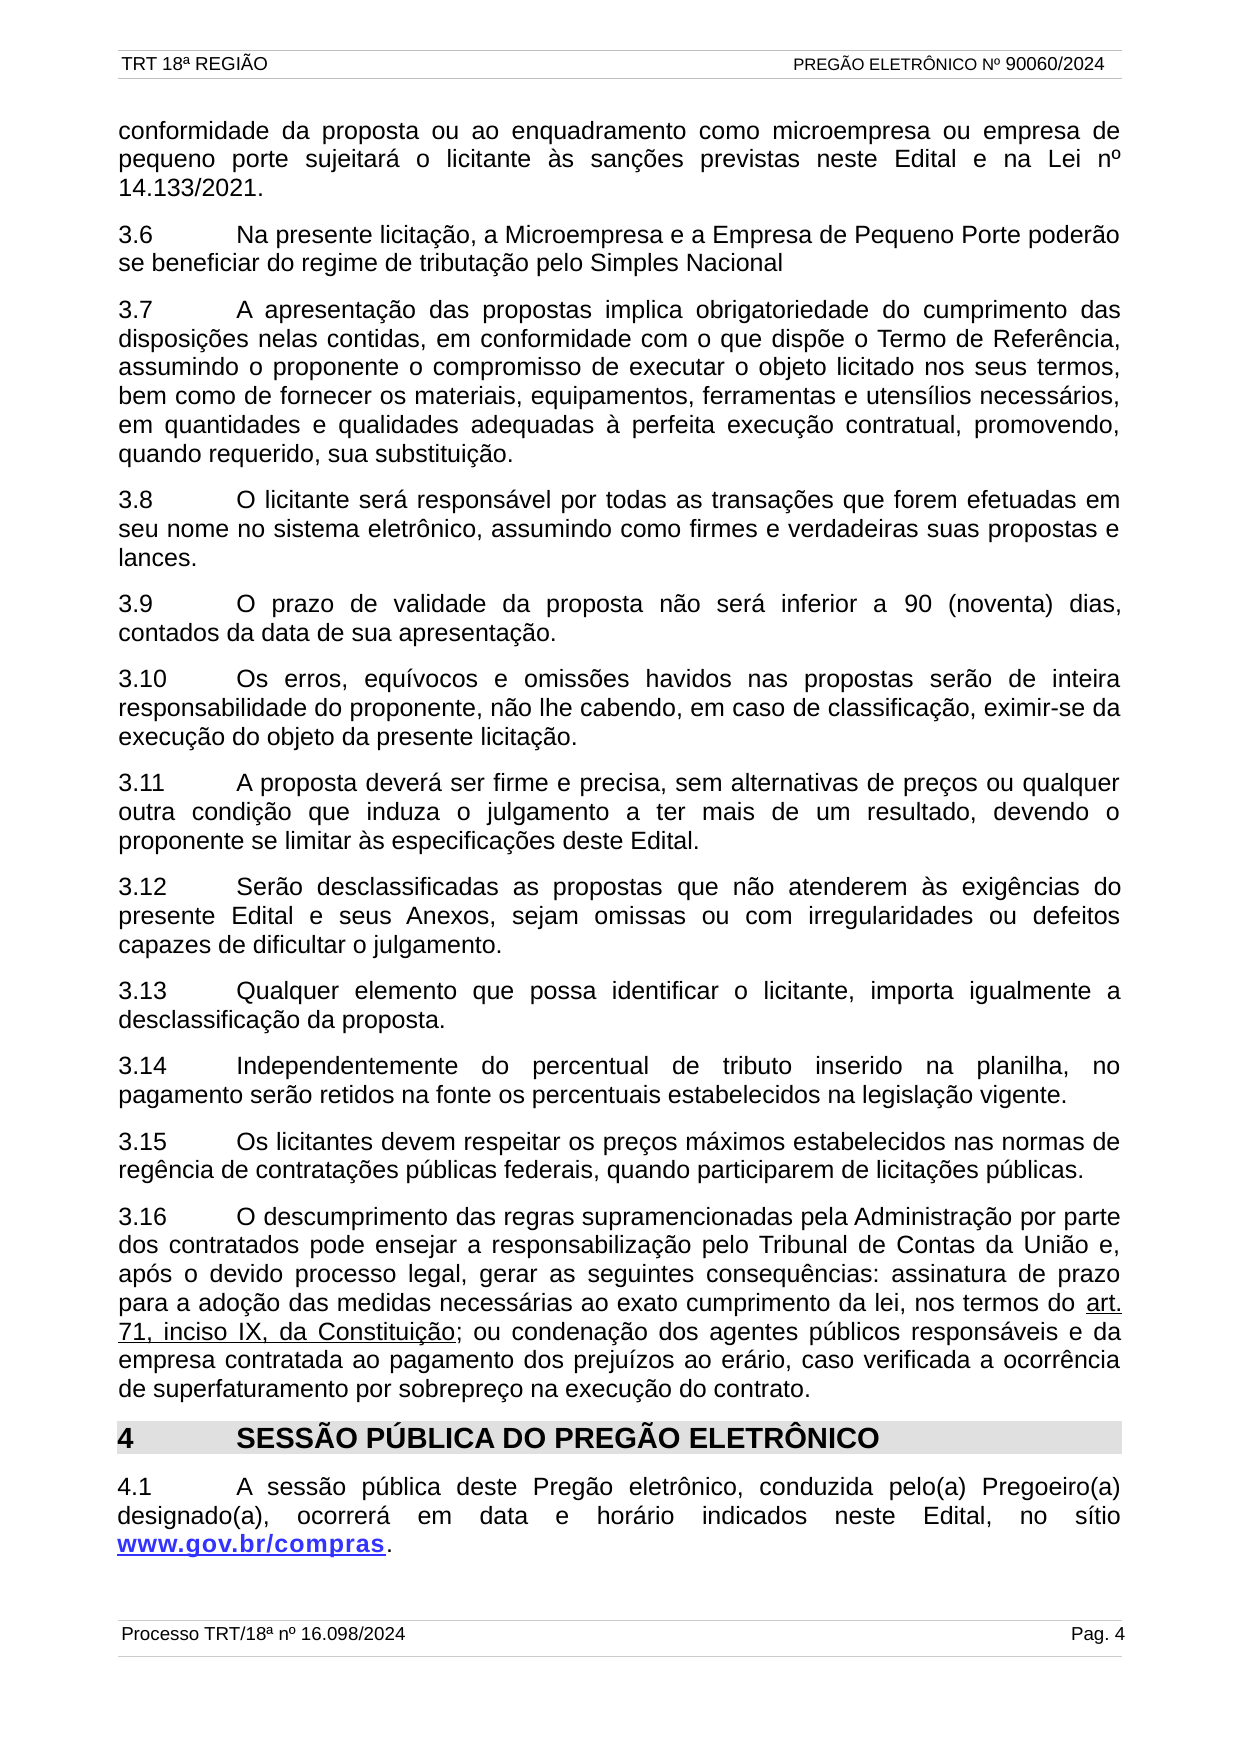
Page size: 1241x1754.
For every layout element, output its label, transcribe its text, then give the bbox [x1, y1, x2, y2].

text 3.16 O descumprimento das regras supramencionadas pela Administração por parte dos contratados pode ensejar a responsabilização pelo Tribunal de Contas da União e, após o devido processo legal, gerar as seguintes consequências: assinatura de prazo para a adoção das medidas necessárias ao exato cumprimento da lei, nos termos do art. 71, inciso IX, da Constituição; ou condenação dos agentes públicos responsáveis e da empresa contratada ao pagamento dos prejuízos ao erário, caso verificada a ocorrência de superfaturamento por sobrepreço na execução do contrato. [118, 1202, 1122, 1403]
text 4 SESSÃO PÚBLICA DO PREGÃO ELETRÔNICO [117, 1421, 1122, 1454]
text 4.1 A sessão pública deste Pregão eletrônico, conduzida pelo(a) Pregoeiro(a) designado(a), ocorrerá em data e horário indicados neste Edital, no sítio www.gov.br/compras. [117, 1472, 1122, 1558]
text 3.11 A proposta deverá ser firme e precisa, sem alternativas de preços ou qualquer outra condição que induza o julgamento a ter mais de um resultado, devendo o proponente se limitar às especificações deste Edital. [118, 768, 1122, 854]
text 3.9 O prazo de validade da proposta não será inferior a 90 (noventa) dias, contados da data de sua apresentação. [118, 589, 1122, 646]
text 3.15 Os licitantes devem respeitar os preços máximos estabelecidos nas normas de regência de contratações públicas federais, quando participarem de licitações públicas. [118, 1126, 1122, 1184]
text conformidade da proposta ou ao enquadramento como microempresa ou empresa de pequeno porte sujeitará o licitante às sanções previstas neste Edital e na Lei nº 14.133/2021. [118, 116, 1122, 202]
text 3.8 O licitante será responsável por todas as transações que forem efetuadas em seu nome no sistema eletrônico, assumindo como firmes e verdadeiras suas propostas e lances. [118, 485, 1122, 571]
text 3.12 Serão desclassificadas as propostas que não atenderem às exigências do presente Edital e seus Anexos, sejam omissas ou com irregularidades ou defeitos capazes de dificultar o julgamento. [118, 872, 1122, 958]
text 3.13 Qualquer elemento que possa identificar o licitante, importa igualmente a desclassificação da proposta. [118, 976, 1122, 1033]
text 3.10 Os erros, equívocos e omissões havidos nas propostas serão de inteira responsabilidade do proponente, não lhe cabendo, em caso de classificação, eximir-se da execução do objeto da presente licitação. [118, 664, 1122, 750]
text 3.6 Na presente licitação, a Microempresa e a Empresa de Pequeno Porte poderão se beneficiar do regime de tributação pelo Simples Nacional [118, 219, 1122, 277]
text 3.7 A apresentação das propostas implica obrigatoriedade do cumprimento das disposições nelas contidas, em conformidade com o que dispõe o Termo de Referência, assumindo o proponente o compromisso de executar o objeto licitado nos seus termos, bem como de fornecer os materiais, equipamentos, ferramentas e utensílios necessários, em quantidades e qualidades adequadas à perfeita execução contratual, promovendo, quando requerido, sua substituição. [118, 295, 1122, 467]
text 3.14 Independentemente do percentual de tributo inserido na planilha, no pagamento serão retidos na fonte os percentuais estabelecidos na legislação vigente. [118, 1051, 1122, 1109]
